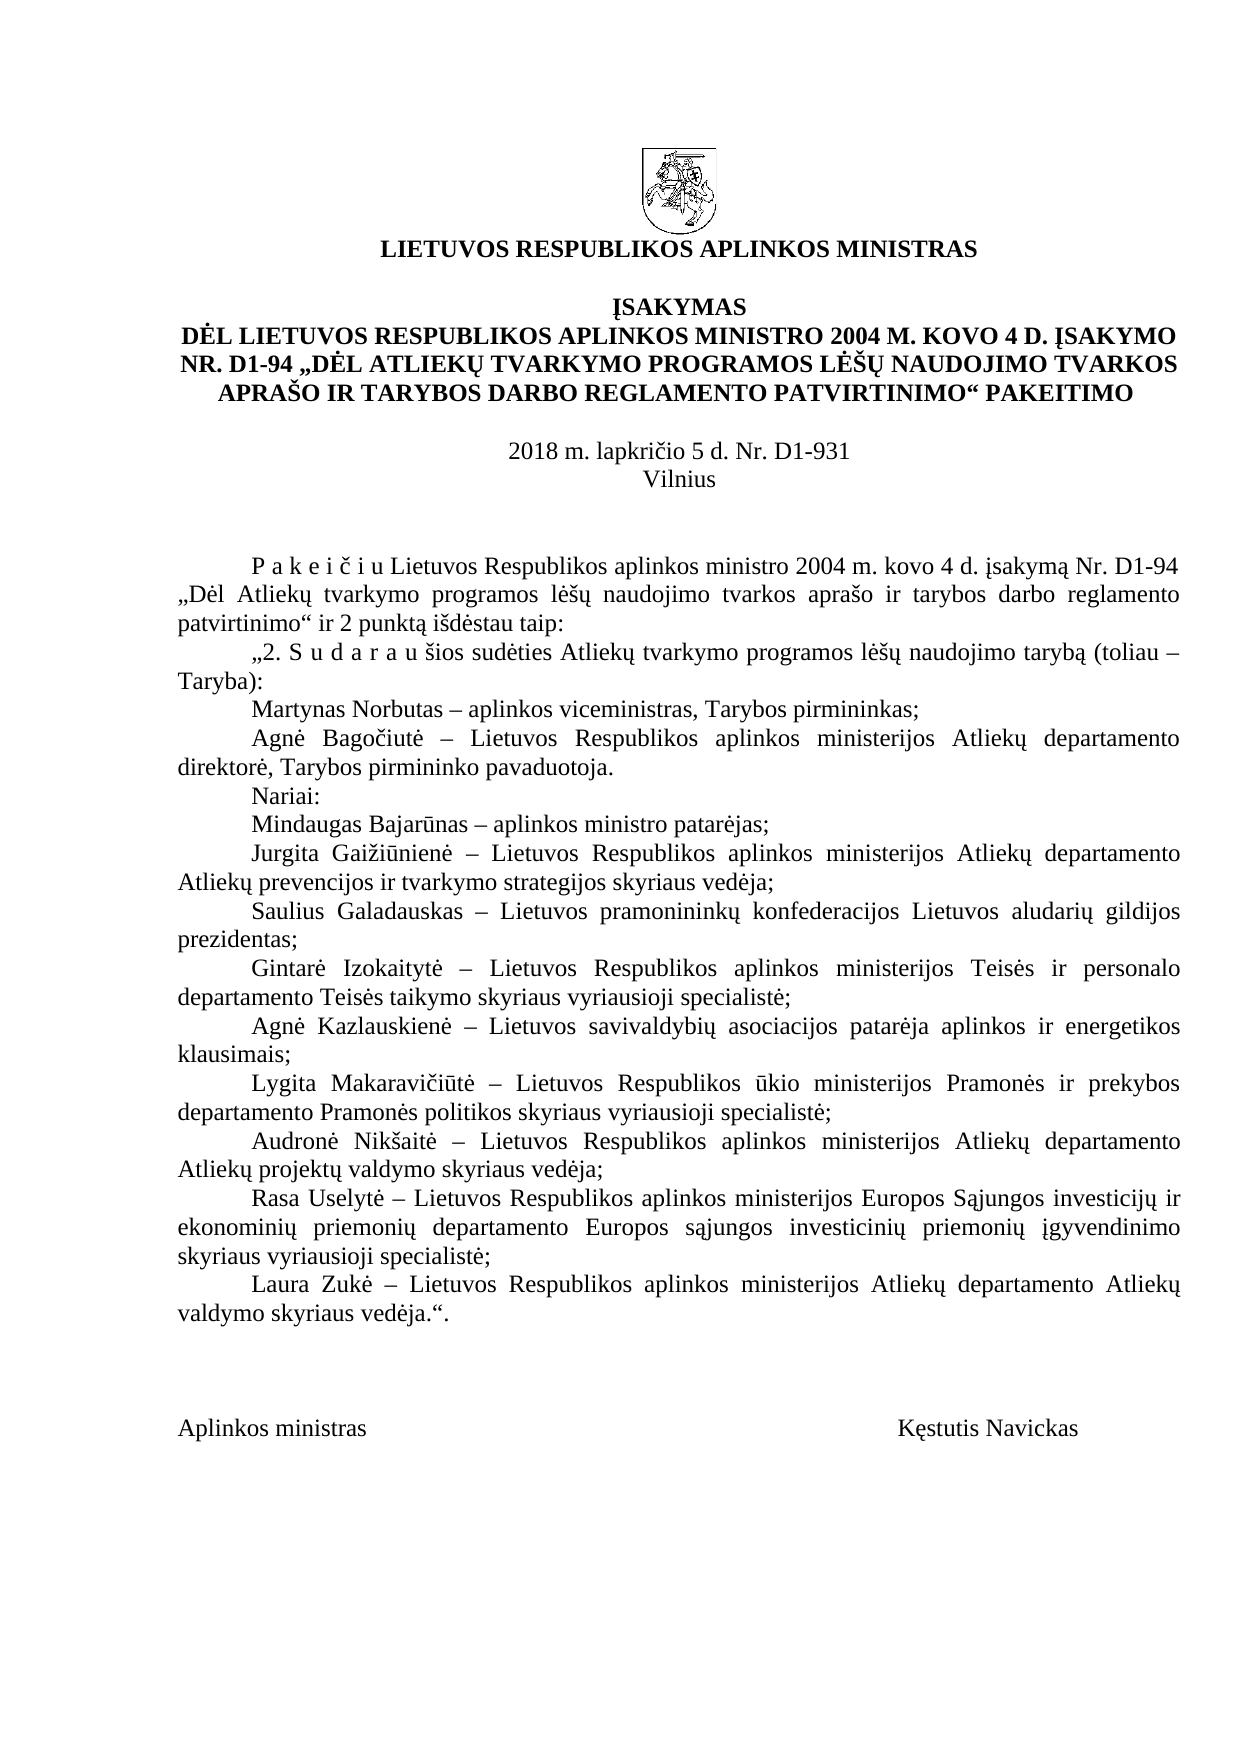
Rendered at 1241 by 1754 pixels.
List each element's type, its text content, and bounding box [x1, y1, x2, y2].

text P a k e i č i u Lietuvos Respublikos aplinkos ministro 2004 m. kovo 4 d. įsakymą Nr. D1-94 „Dėl Atliekų tvarkymo programos lėšų naudojimo tvarkos aprašo ir tarybos darbo reglamento patvirtinimo“ ir 2 punktą išdėstau taip: [177, 551, 1181, 637]
text Aplinkos ministras Kęstutis Navickas [177, 1413, 1181, 1442]
text Audronė Nikšaitė – Lietuvos Respublikos aplinkos ministerijos Atliekų departamento Atliekų projektų valdymo skyriaus vedėja; [177, 1126, 1181, 1183]
text Martynas Norbutas – aplinkos viceministras, Tarybos pirmininkas; [177, 694, 1181, 723]
text Agnė Bagočiutė – Lietuvos Respublikos aplinkos ministerijos Atliekų departamento direktorė, Tarybos pirmininko pavaduotoja. [177, 723, 1181, 781]
text Rasa Uselytė – Lietuvos Respublikos aplinkos ministerijos Europos Sąjungos investicijų ir ekonominių priemonių departamento Europos sąjungos investicinių priemonių įgyvendinimo skyriaus vyriausioji specialistė; [177, 1183, 1181, 1269]
text Agnė Kazlauskienė – Lietuvos savivaldybių asociacijos patarėja aplinkos ir energetikos klausimais; [177, 1011, 1181, 1068]
text 2018 m. lapkričio 5 d. Nr. D1-931 [177, 436, 1181, 464]
text Gintarė Izokaitytė – Lietuvos Respublikos aplinkos ministerijos Teisės ir personalo departamento Teisės taikymo skyriaus vyriausioji specialistė; [177, 953, 1181, 1011]
text ĮSAKYMAS [177, 292, 1181, 321]
text „2. S u d a r a u šios sudėties Atliekų tvarkymo programos lėšų naudojimo tarybą (toliau – Taryba): [177, 637, 1181, 694]
text Saulius Galadauskas – Lietuvos pramonininkų konfederacijos Lietuvos aludarių gildijos prezidentas; [177, 896, 1181, 953]
text Lygita Makaravičiūtė – Lietuvos Respublikos ūkio ministerijos Pramonės ir prekybos departamento Pramonės politikos skyriaus vyriausioji specialistė; [177, 1068, 1181, 1126]
text Nariai: [177, 781, 1181, 809]
text Laura Zukė – Lietuvos Respublikos aplinkos ministerijos Atliekų departamento Atliekų valdymo skyriaus vedėja.“. [177, 1269, 1181, 1327]
text Vilnius [177, 464, 1181, 493]
text Mindaugas Bajarūnas – aplinkos ministro patarėjas; [177, 809, 1181, 838]
text Jurgita Gaižiūnienė – Lietuvos Respublikos aplinkos ministerijos Atliekų departamento Atliekų prevencijos ir tvarkymo strategijos skyriaus vedėja; [177, 838, 1181, 896]
text DĖL LIETUVOS RESPUBLIKOS APLINKOS MINISTRO 2004 M. KOVO 4 D. ĮSAKYMO NR. D1-94 „DĖL ATLIEKŲ TVARKYMO PROGRAMOS LĖŠŲ NAUDOJIMO TVARKOS APRAŠO IR TARYBOS DARBO REGLAMENTO PATVIRTINIMO“ PAKEITIMO [177, 321, 1181, 407]
text LIETUVOS RESPUBLIKOS APLINKOS MINISTRAS [177, 234, 1181, 263]
